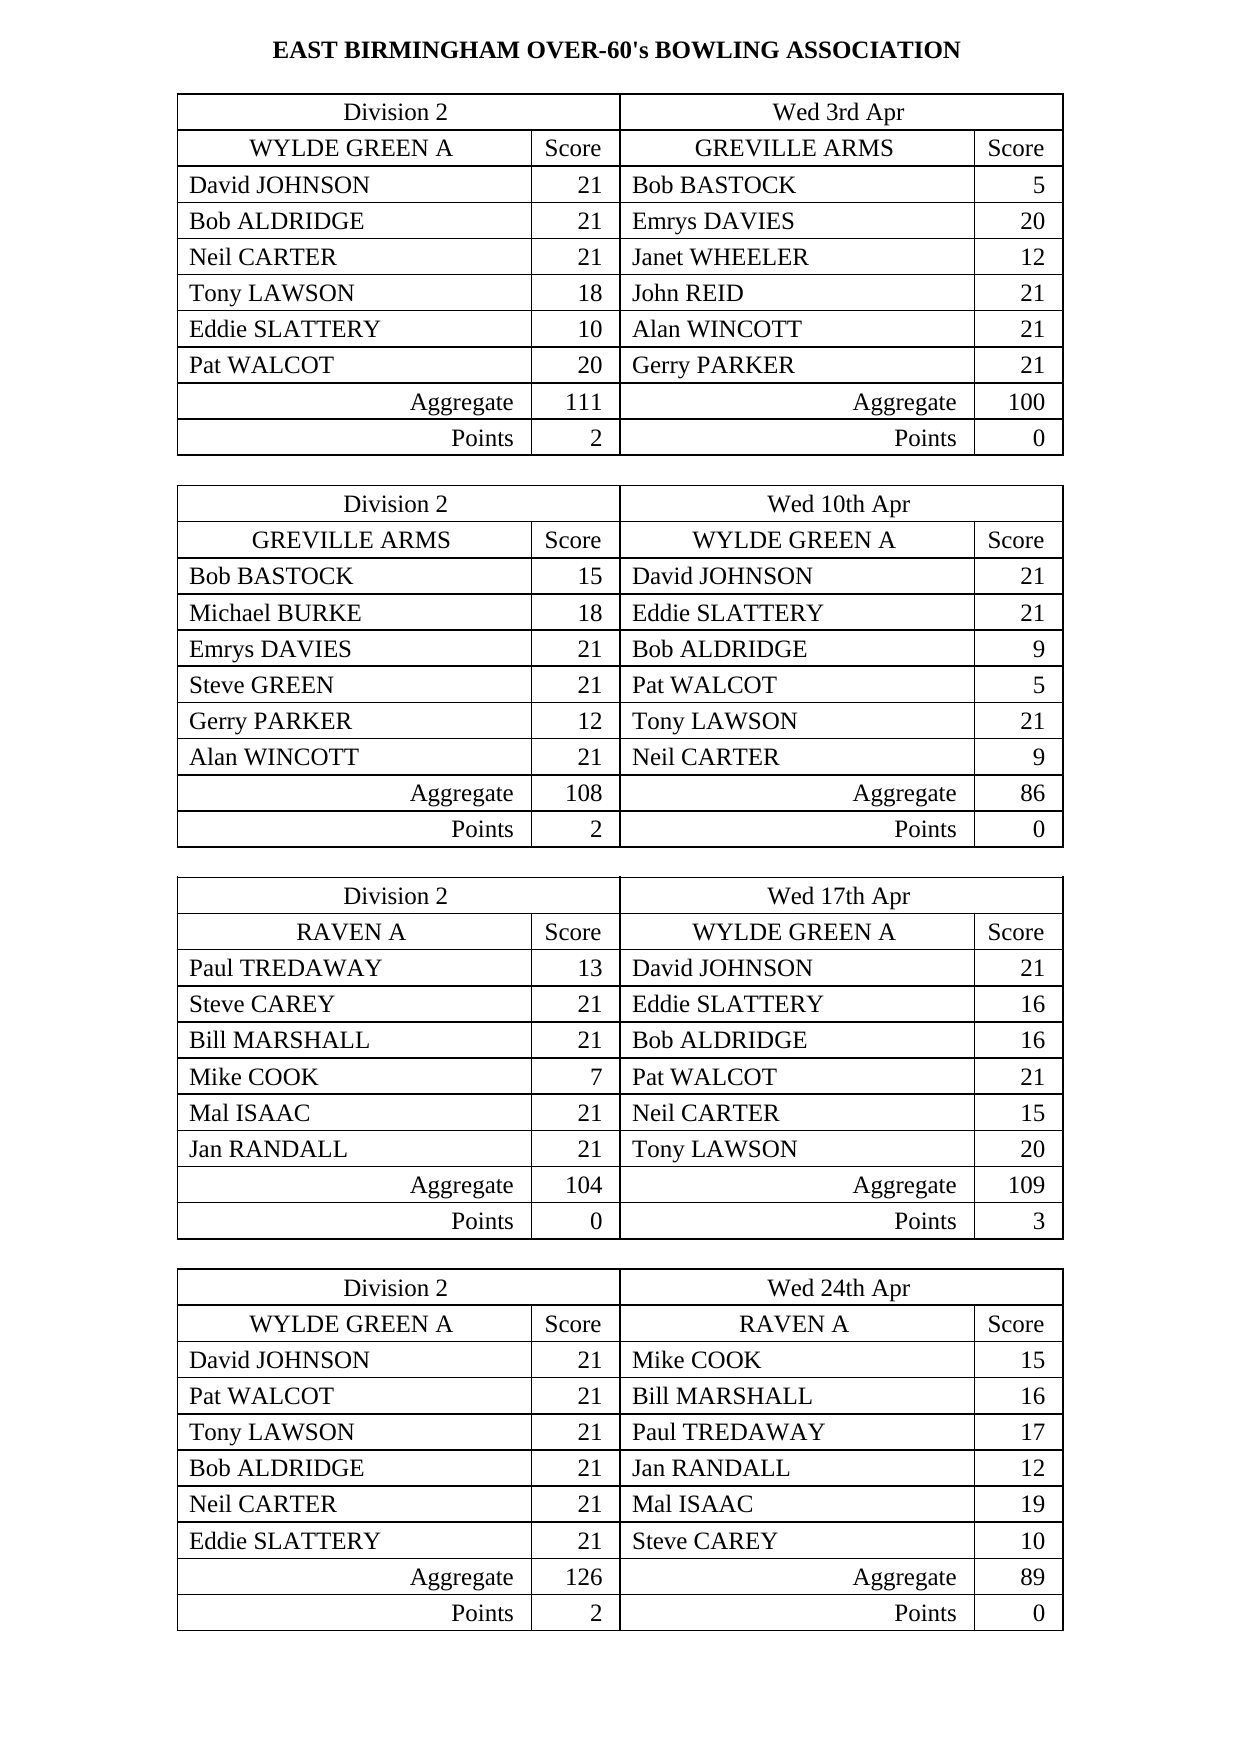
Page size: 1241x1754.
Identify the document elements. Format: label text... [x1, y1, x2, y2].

table_cell Points [621, 812, 974, 846]
table_cell 21 [532, 987, 619, 1021]
table_cell 18 [532, 275, 619, 310]
table_cell Pat WALCOT [621, 667, 974, 702]
table_cell Bob ALDRIDGE [621, 631, 974, 665]
table_cell 21 [975, 703, 1062, 738]
table_cell Eddie SLATTERY [621, 595, 974, 629]
table_header Wed 24th Apr [621, 1270, 1062, 1304]
table_cell David JOHNSON [178, 1342, 531, 1377]
table_cell 0 [975, 420, 1062, 454]
table_cell 7 [532, 1059, 619, 1093]
table_cell 9 [975, 739, 1062, 774]
table_cell Steve CAREY [178, 987, 531, 1021]
table_cell 126 [532, 1559, 619, 1593]
table_cell 10 [532, 311, 619, 346]
table_cell Bob ALDRIDGE [178, 1451, 531, 1485]
table_cell 19 [975, 1487, 1062, 1521]
table_header Division 2 [178, 1270, 619, 1304]
table_cell Points [178, 420, 531, 454]
table_cell Aggregate [178, 1559, 531, 1593]
table_cell Points [621, 1595, 974, 1630]
table_cell 21 [532, 167, 619, 201]
table_cell 108 [532, 776, 619, 810]
table_cell Points [178, 1203, 531, 1238]
table_cell Bob BASTOCK [178, 559, 531, 593]
table_cell Gerry PARKER [178, 703, 531, 738]
table_cell 10 [975, 1523, 1062, 1557]
table_cell Mal ISAAC [178, 1095, 531, 1129]
table_cell 0 [532, 1203, 619, 1238]
table_cell 0 [975, 1595, 1062, 1630]
table_cell Neil CARTER [621, 739, 974, 774]
table_cell Pat WALCOT [621, 1059, 974, 1093]
table_cell David JOHNSON [621, 559, 974, 593]
table_cell Steve GREEN [178, 667, 531, 702]
table_cell 21 [975, 311, 1062, 346]
table_cell Bob ALDRIDGE [178, 203, 531, 237]
table_cell Score [532, 1306, 619, 1341]
table_cell WYLDE GREEN A [178, 1306, 531, 1341]
table_cell 109 [975, 1167, 1062, 1202]
table_cell Pat WALCOT [178, 1378, 531, 1413]
table_cell Aggregate [621, 1559, 974, 1593]
table_cell Aggregate [178, 1167, 531, 1202]
table_cell Score [975, 914, 1062, 949]
table_cell Eddie SLATTERY [621, 987, 974, 1021]
table_cell 21 [975, 1059, 1062, 1093]
table_cell Score [975, 522, 1062, 557]
table_cell 21 [975, 559, 1062, 593]
table_cell 16 [975, 1023, 1062, 1057]
table_cell 16 [975, 987, 1062, 1021]
table_cell Eddie SLATTERY [178, 1523, 531, 1557]
table_cell Bob ALDRIDGE [621, 1023, 974, 1057]
table_cell 21 [532, 1023, 619, 1057]
table_cell Mike COOK [178, 1059, 531, 1093]
table_cell Neil CARTER [178, 1487, 531, 1521]
table_cell 15 [975, 1342, 1062, 1377]
table_cell 86 [975, 776, 1062, 810]
table_cell Bob BASTOCK [621, 167, 974, 201]
table_cell 21 [532, 1415, 619, 1449]
table_cell Janet WHEELER [621, 239, 974, 274]
table_cell Emrys DAVIES [178, 631, 531, 665]
table_cell Score [532, 914, 619, 949]
table_cell 20 [975, 1131, 1062, 1166]
table_cell Pat WALCOT [178, 348, 531, 382]
table_cell RAVEN A [178, 914, 531, 949]
table_cell 13 [532, 950, 619, 985]
table_cell Tony LAWSON [621, 1131, 974, 1166]
table_cell Bill MARSHALL [178, 1023, 531, 1057]
table_cell 18 [532, 595, 619, 629]
table_cell Aggregate [621, 1167, 974, 1202]
table_cell 5 [975, 167, 1062, 201]
table_cell Eddie SLATTERY [178, 311, 531, 346]
table_cell 21 [975, 950, 1062, 985]
table_cell Paul TREDAWAY [178, 950, 531, 985]
table_cell Points [621, 1203, 974, 1238]
table_cell 16 [975, 1378, 1062, 1413]
table_cell RAVEN A [621, 1306, 974, 1341]
table_cell David JOHNSON [621, 950, 974, 985]
table_cell 12 [975, 1451, 1062, 1485]
table_cell 21 [532, 1523, 619, 1557]
table_cell 21 [532, 1095, 619, 1129]
table_cell Points [621, 420, 974, 454]
table_cell Bill MARSHALL [621, 1378, 974, 1413]
table_cell 104 [532, 1167, 619, 1202]
table_cell 21 [975, 595, 1062, 629]
table_cell 21 [532, 739, 619, 774]
table_cell 21 [975, 348, 1062, 382]
table_header Division 2 [178, 878, 619, 913]
table_cell 20 [532, 348, 619, 382]
table_cell 9 [975, 631, 1062, 665]
table_cell 21 [532, 1342, 619, 1377]
table_cell Score [532, 131, 619, 165]
table_cell WYLDE GREEN A [178, 131, 531, 165]
table_cell 2 [532, 812, 619, 846]
table_header Wed 17th Apr [621, 878, 1062, 913]
table_cell 21 [532, 203, 619, 237]
table_cell Score [532, 522, 619, 557]
table_cell 21 [532, 667, 619, 702]
table_cell Neil CARTER [178, 239, 531, 274]
table_header Division 2 [178, 95, 619, 129]
table_cell Tony LAWSON [178, 275, 531, 310]
table_cell Points [178, 812, 531, 846]
table_cell 15 [532, 559, 619, 593]
table_cell Score [975, 131, 1062, 165]
table_cell 21 [532, 1378, 619, 1413]
table_cell 15 [975, 1095, 1062, 1129]
table_cell Alan WINCOTT [178, 739, 531, 774]
table_cell Steve CAREY [621, 1523, 974, 1557]
table_cell 21 [532, 631, 619, 665]
table_cell Mal ISAAC [621, 1487, 974, 1521]
table_cell 89 [975, 1559, 1062, 1593]
table_cell 12 [975, 239, 1062, 274]
table_cell Mike COOK [621, 1342, 974, 1377]
table_cell 111 [532, 384, 619, 418]
table_header Wed 10th Apr [621, 486, 1062, 521]
table_cell Paul TREDAWAY [621, 1415, 974, 1449]
table_cell 0 [975, 812, 1062, 846]
table_cell 12 [532, 703, 619, 738]
table_cell Points [178, 1595, 531, 1630]
table_cell Jan RANDALL [178, 1131, 531, 1166]
table_cell 21 [532, 1451, 619, 1485]
table_cell WYLDE GREEN A [621, 914, 974, 949]
table_cell 2 [532, 420, 619, 454]
table_cell Alan WINCOTT [621, 311, 974, 346]
table_cell WYLDE GREEN A [621, 522, 974, 557]
table_cell Aggregate [621, 776, 974, 810]
table_cell Aggregate [178, 776, 531, 810]
table_cell Michael BURKE [178, 595, 531, 629]
table_cell Score [975, 1306, 1062, 1341]
table_cell David JOHNSON [178, 167, 531, 201]
table_cell 3 [975, 1203, 1062, 1238]
table_cell Neil CARTER [621, 1095, 974, 1129]
table_cell Aggregate [178, 384, 531, 418]
table_cell 21 [532, 239, 619, 274]
table_cell Tony LAWSON [178, 1415, 531, 1449]
table_header Wed 3rd Apr [621, 95, 1062, 129]
table_cell Jan RANDALL [621, 1451, 974, 1485]
table_header Division 2 [178, 486, 619, 521]
table_cell Tony LAWSON [621, 703, 974, 738]
table_cell Emrys DAVIES [621, 203, 974, 237]
table_cell Gerry PARKER [621, 348, 974, 382]
table_cell GREVILLE ARMS [178, 522, 531, 557]
table_cell 17 [975, 1415, 1062, 1449]
table_cell Aggregate [621, 384, 974, 418]
table_cell 20 [975, 203, 1062, 237]
table_cell GREVILLE ARMS [621, 131, 974, 165]
table_cell 21 [975, 275, 1062, 310]
table_cell John REID [621, 275, 974, 310]
table_cell 5 [975, 667, 1062, 702]
table_cell 100 [975, 384, 1062, 418]
table_cell 21 [532, 1487, 619, 1521]
table_cell 21 [532, 1131, 619, 1166]
table_cell 2 [532, 1595, 619, 1630]
